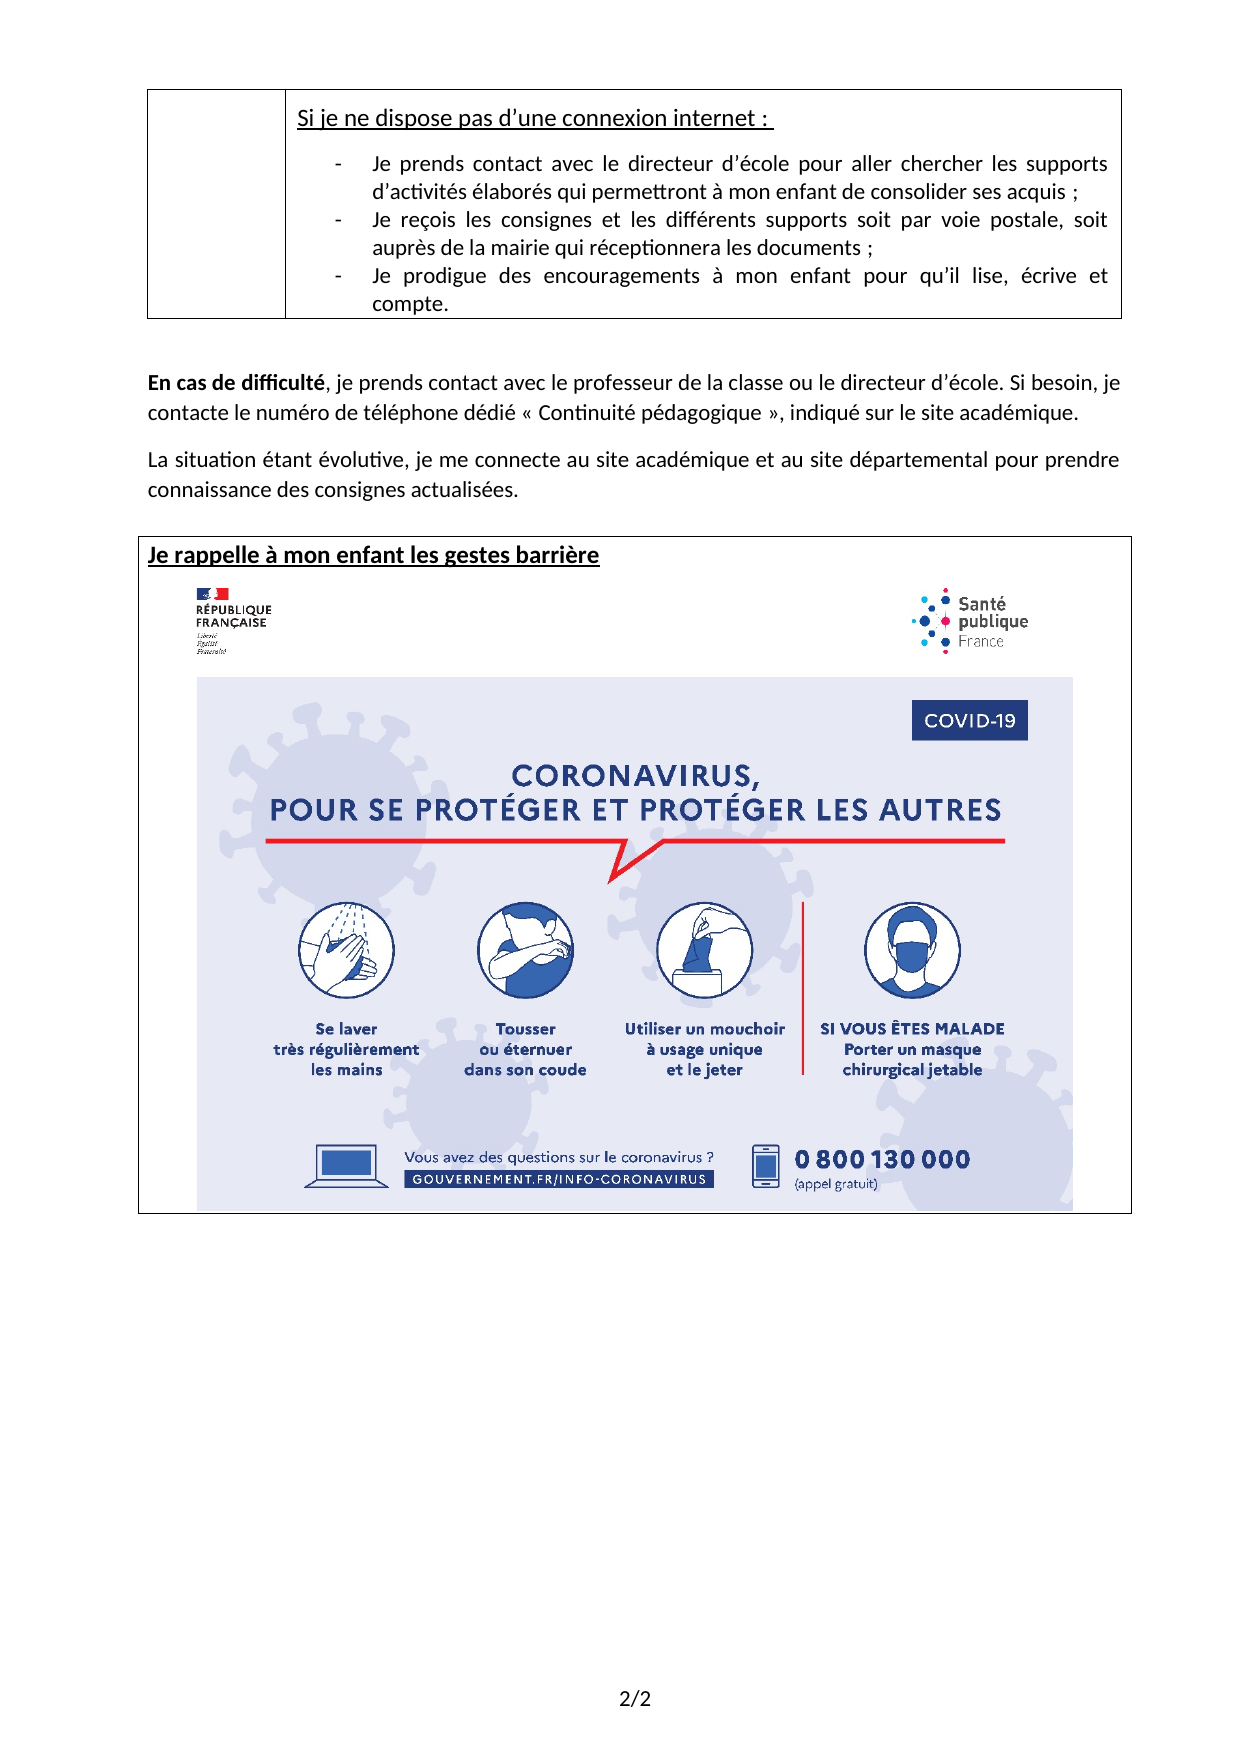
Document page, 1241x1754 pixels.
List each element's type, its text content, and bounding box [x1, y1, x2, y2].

text La situation étant évolutive, je me connecte au site académique et au site départemental pour prendre connaissance des consignes actualisées. [148, 445, 1122, 503]
table_cell Si je ne dispose pas d’une connexion internet : Je prends contact avec le directeur d’école pour aller chercher les supports d’activités élaborés qui permettront à mon enfant de consolider ses acquis ; Je reçois les consignes et les différents supports soit par voie postale, soit auprès de la mairie qui réceptionnera les documents ; Je prodigue des encouragements à mon enfant pour qu’il lise, écrive et compte. [286, 90, 1121, 317]
picture [196, 588, 1073, 1211]
text Je rappelle à mon enfant les gestes barrière [139, 537, 1131, 569]
table_cell [148, 90, 285, 317]
text En cas de difficulté, je prends contact avec le professeur de la classe ou le directeur d’école. Si besoin, je contacte le numéro de téléphone dédié « Continuité pédagogique », indiqué sur le site académique. [148, 368, 1122, 426]
